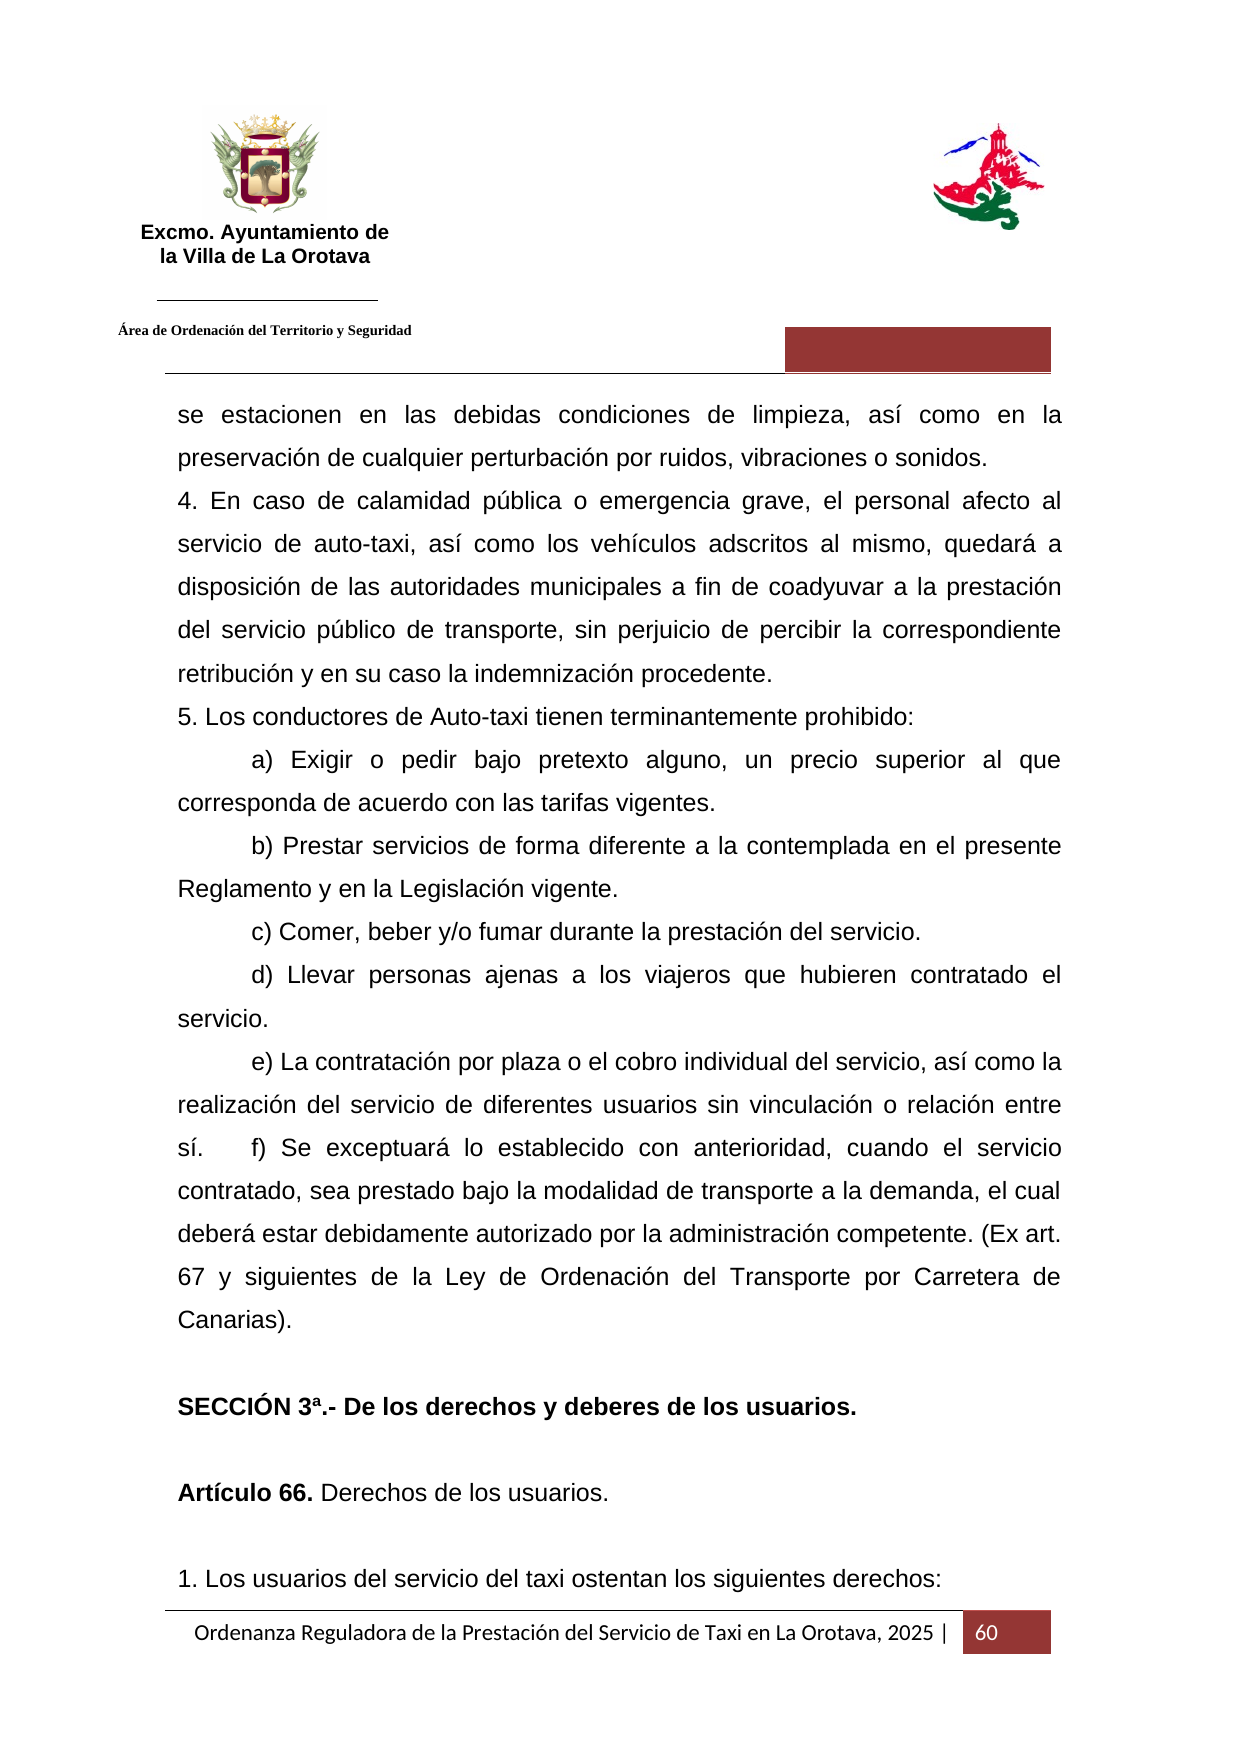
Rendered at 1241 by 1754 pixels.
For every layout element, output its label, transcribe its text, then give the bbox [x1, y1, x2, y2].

text Artículo 66. Derechos de los usuarios. [177, 1478, 1063, 1507]
text 1. Los usuarios del servicio del taxi ostentan los siguientes derechos: [177, 1564, 1063, 1593]
text c) Comer, beber y/o fumar durante la prestación del servicio. [177, 917, 1063, 946]
text SECCIÓN 3ª.- De los derechos y deberes de los usuarios. [177, 1392, 1063, 1420]
text d) Llevar personas ajenas a los viajeros que hubieren contratado el servicio. [177, 960, 1063, 1032]
text 5. Los conductores de Auto-taxi tienen terminantemente prohibido: [177, 702, 1063, 730]
text 4. En caso de calamidad pública o emergencia grave, el personal afecto al servicio de auto-taxi, así como los vehículos adscritos al mismo, quedará a disposición de las autoridades municipales a fin de coadyuvar a la prestación del servicio público de transporte, sin perjuicio de percibir la correspondiente retribución y en su caso la indemnización procedente. [177, 486, 1063, 687]
text a) Exigir o pedir bajo pretexto alguno, un precio superior al que corresponda de acuerdo con las tarifas vigentes. [177, 745, 1063, 817]
text se estacionen en las debidas condiciones de limpieza, así como en la preservación de cualquier perturbación por ruidos, vibraciones o sonidos. [177, 400, 1063, 472]
text e) La contratación por plaza o el cobro individual del servicio, así como la realización del servicio de diferentes usuarios sin vinculación o relación entre sí. f) Se exceptuará lo establecido con anterioridad, cuando el servicio contratado, sea prestado bajo la modalidad de transporte a la demanda, el cual deberá estar debidamente autorizado por la administración competente. (Ex art. 67 y siguientes de la Ley de Ordenación del Transporte por Carretera de Canarias). [177, 1047, 1063, 1334]
text b) Prestar servicios de forma diferente a la contemplada en el presente Reglamento y en la Legislación vigente. [177, 831, 1063, 903]
picture [202, 105, 328, 220]
